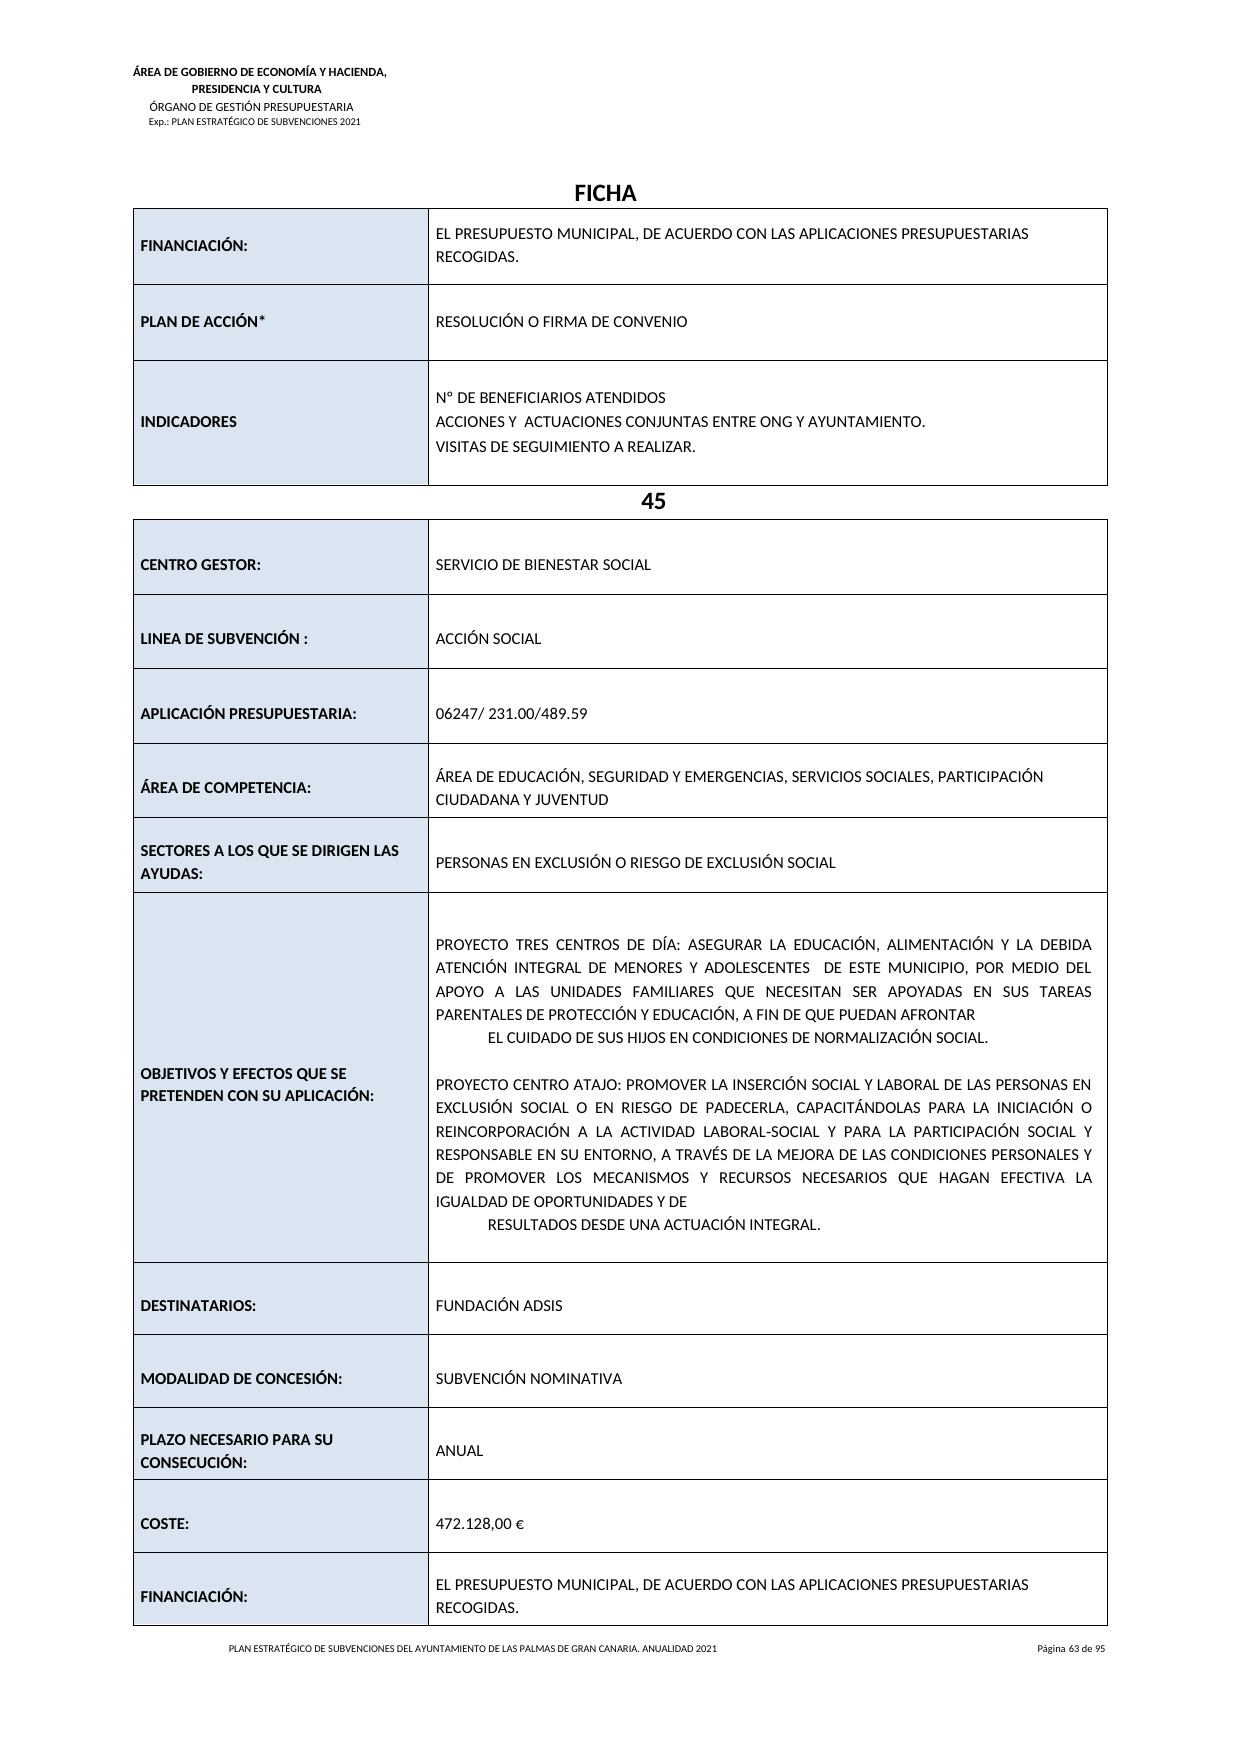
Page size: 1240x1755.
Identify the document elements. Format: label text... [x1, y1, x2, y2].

table_header CENTRO GESTOR: [134, 520, 428, 594]
table_cell 06247/ 231.00/489.59 [429, 669, 1107, 743]
table_cell PROYECTO TRES CENTROS DE DÍA: ASEGURAR LA EDUCACIÓN, ALIMENTACIÓN Y LA DEBIDA ATENCIÓN INTEGRAL DE MENORES Y ADOLESCENTES DE ESTE MUNICIPIO, POR MEDIO DEL APOYO A LAS UNIDADES FAMILIARES QUE NECESITAN SER APOYADAS EN SUS TAREAS PARENTALES DE PROTECCIÓN Y EDUCACIÓN, A FIN DE QUE PUEDAN AFRONTAR EL CUIDADO DE SUS HIJOS EN CONDICIONES DE NORMALIZACIÓN SOCIAL. PROYECTO CENTRO ATAJO: PROMOVER LA INSERCIÓN SOCIAL Y LABORAL DE LAS PERSONAS EN EXCLUSIÓN SOCIAL O EN RIESGO DE PADECERLA, CAPACITÁNDOLAS PARA LA INICIACIÓN O REINCORPORACIÓN A LA ACTIVIDAD LABORAL‐SOCIAL Y PARA LA PARTICIPACIÓN SOCIAL Y RESPONSABLE EN SU ENTORNO, A TRAVÉS DE LA MEJORA DE LAS CONDICIONES PERSONALES Y DE PROMOVER LOS MECANISMOS Y RECURSOS NECESARIOS QUE HAGAN EFECTIVA LA IGUALDAD DE OPORTUNIDADES Y DE RESULTADOS DESDE UNA ACTUACIÓN INTEGRAL. [429, 893, 1107, 1262]
text 45 [641, 486, 667, 516]
table_cell PLAN DE ACCIÓN* [134, 285, 428, 360]
table_cell FUNDACIÓN ADSIS [429, 1263, 1107, 1334]
table_cell COSTE: [134, 1480, 428, 1552]
table_cell MODALIDAD DE CONCESIÓN: [134, 1335, 428, 1407]
table_cell APLICACIÓN PRESUPUESTARIA: [134, 669, 428, 743]
table_cell ÁREA DE COMPETENCIA: [134, 744, 428, 817]
table_cell EL PRESUPUESTO MUNICIPAL, DE ACUERDO CON LAS APLICACIONES PRESUPUESTARIAS RECOGIDAS. [429, 1553, 1107, 1624]
table_cell PLAZO NECESARIO PARA SU CONSECUCIÓN: [134, 1408, 428, 1479]
table_cell ACCIÓN SOCIAL [429, 595, 1107, 668]
table_cell FINANCIACIÓN: [134, 209, 428, 284]
table_cell EL PRESUPUESTO MUNICIPAL, DE ACUERDO CON LAS APLICACIONES PRESUPUESTARIAS RECOGIDAS. [429, 209, 1107, 284]
table_cell OBJETIVOS Y EFECTOS QUE SE PRETENDEN CON SU APLICACIÓN: [134, 893, 428, 1262]
table_cell RESOLUCIÓN O FIRMA DE CONVENIO [429, 285, 1107, 360]
table_cell LINEA DE SUBVENCIÓN : [134, 595, 428, 668]
table_cell DESTINATARIOS: [134, 1263, 428, 1334]
table_cell SUBVENCIÓN NOMINATIVA [429, 1335, 1107, 1407]
table_cell ÁREA DE EDUCACIÓN, SEGURIDAD Y EMERGENCIAS, SERVICIOS SOCIALES, PARTICIPACIÓN CIUDADANA Y JUVENTUD [429, 744, 1107, 817]
table_cell 472.128,00 € [429, 1480, 1107, 1552]
table_cell ANUAL [429, 1408, 1107, 1479]
table_cell FINANCIACIÓN: [134, 1553, 428, 1624]
table_cell SECTORES A LOS QUE SE DIRIGEN LAS AYUDAS: [134, 818, 428, 892]
table_cell INDICADORES [134, 361, 428, 484]
table_cell PERSONAS EN EXCLUSIÓN O RIESGO DE EXCLUSIÓN SOCIAL [429, 818, 1107, 892]
table_header SERVICIO DE BIENESTAR SOCIAL [429, 520, 1107, 594]
table_cell Nº DE BENEFICIARIOS ATENDIDOS ACCIONES Y ACTUACIONES CONJUNTAS ENTRE ONG Y AYUNTAMIENTO. VISITAS DE SEGUIMIENTO A REALIZAR. [429, 361, 1107, 484]
